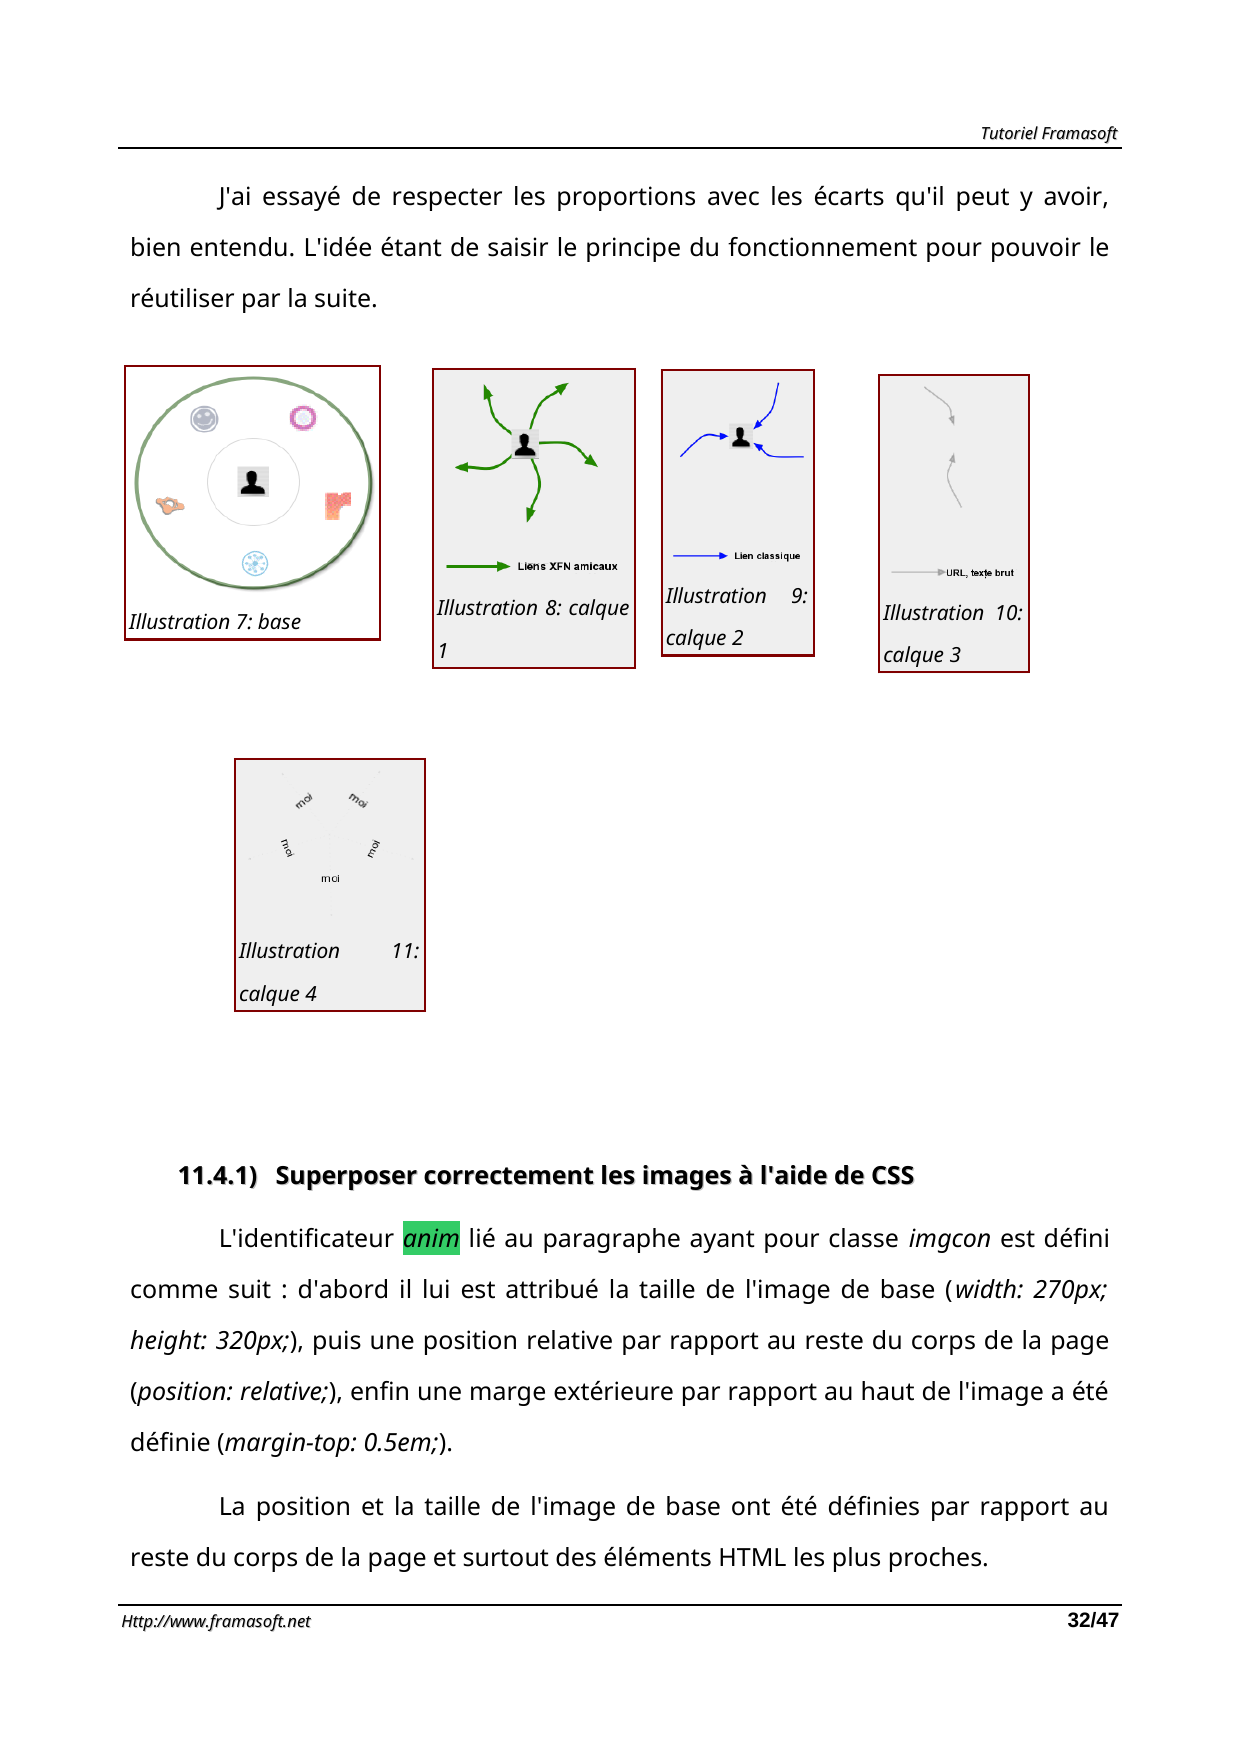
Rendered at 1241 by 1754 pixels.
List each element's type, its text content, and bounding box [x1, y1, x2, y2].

text Illustration 10: calque 3 [883, 584, 1025, 668]
picture [128, 370, 377, 594]
text Illustration 11: calque 4 [239, 923, 421, 1007]
text Illustration 8: calque 1 [437, 580, 631, 664]
subtitle Superposer correctement les images à l'aide de CSS [118, 1157, 1122, 1191]
text L'identificateur anim lié au paragraphe ayant pour classe imgcon est défini comme suit : d'abord il lui est attribué la taille de l'image de base (width: 270px; height: 320px;), puis une position relative par rapport au reste du corps de la page (position: relative;), enfin une marge extérieure par rapport au haut de l'image a été définie (margin-top: 0.5em;). [130, 1221, 1110, 1458]
picture [436, 372, 632, 580]
text Illustration 9: calque 2 [666, 567, 810, 652]
picture [238, 762, 422, 923]
text J'ai essayé de respecter les proportions avec les écarts qu'il peut y avoir, bien entendu. L'idée étant de saisir le principe du fonctionnement pour pouvoir le réutiliser par la suite. [130, 178, 1110, 314]
picture [665, 374, 810, 567]
text La position et la taille de l'image de base ont été définies par rapport au reste du corps de la page et surtout des éléments HTML les plus proches. [130, 1488, 1110, 1573]
text Illustration 7: base [129, 594, 376, 636]
picture [883, 379, 1025, 584]
